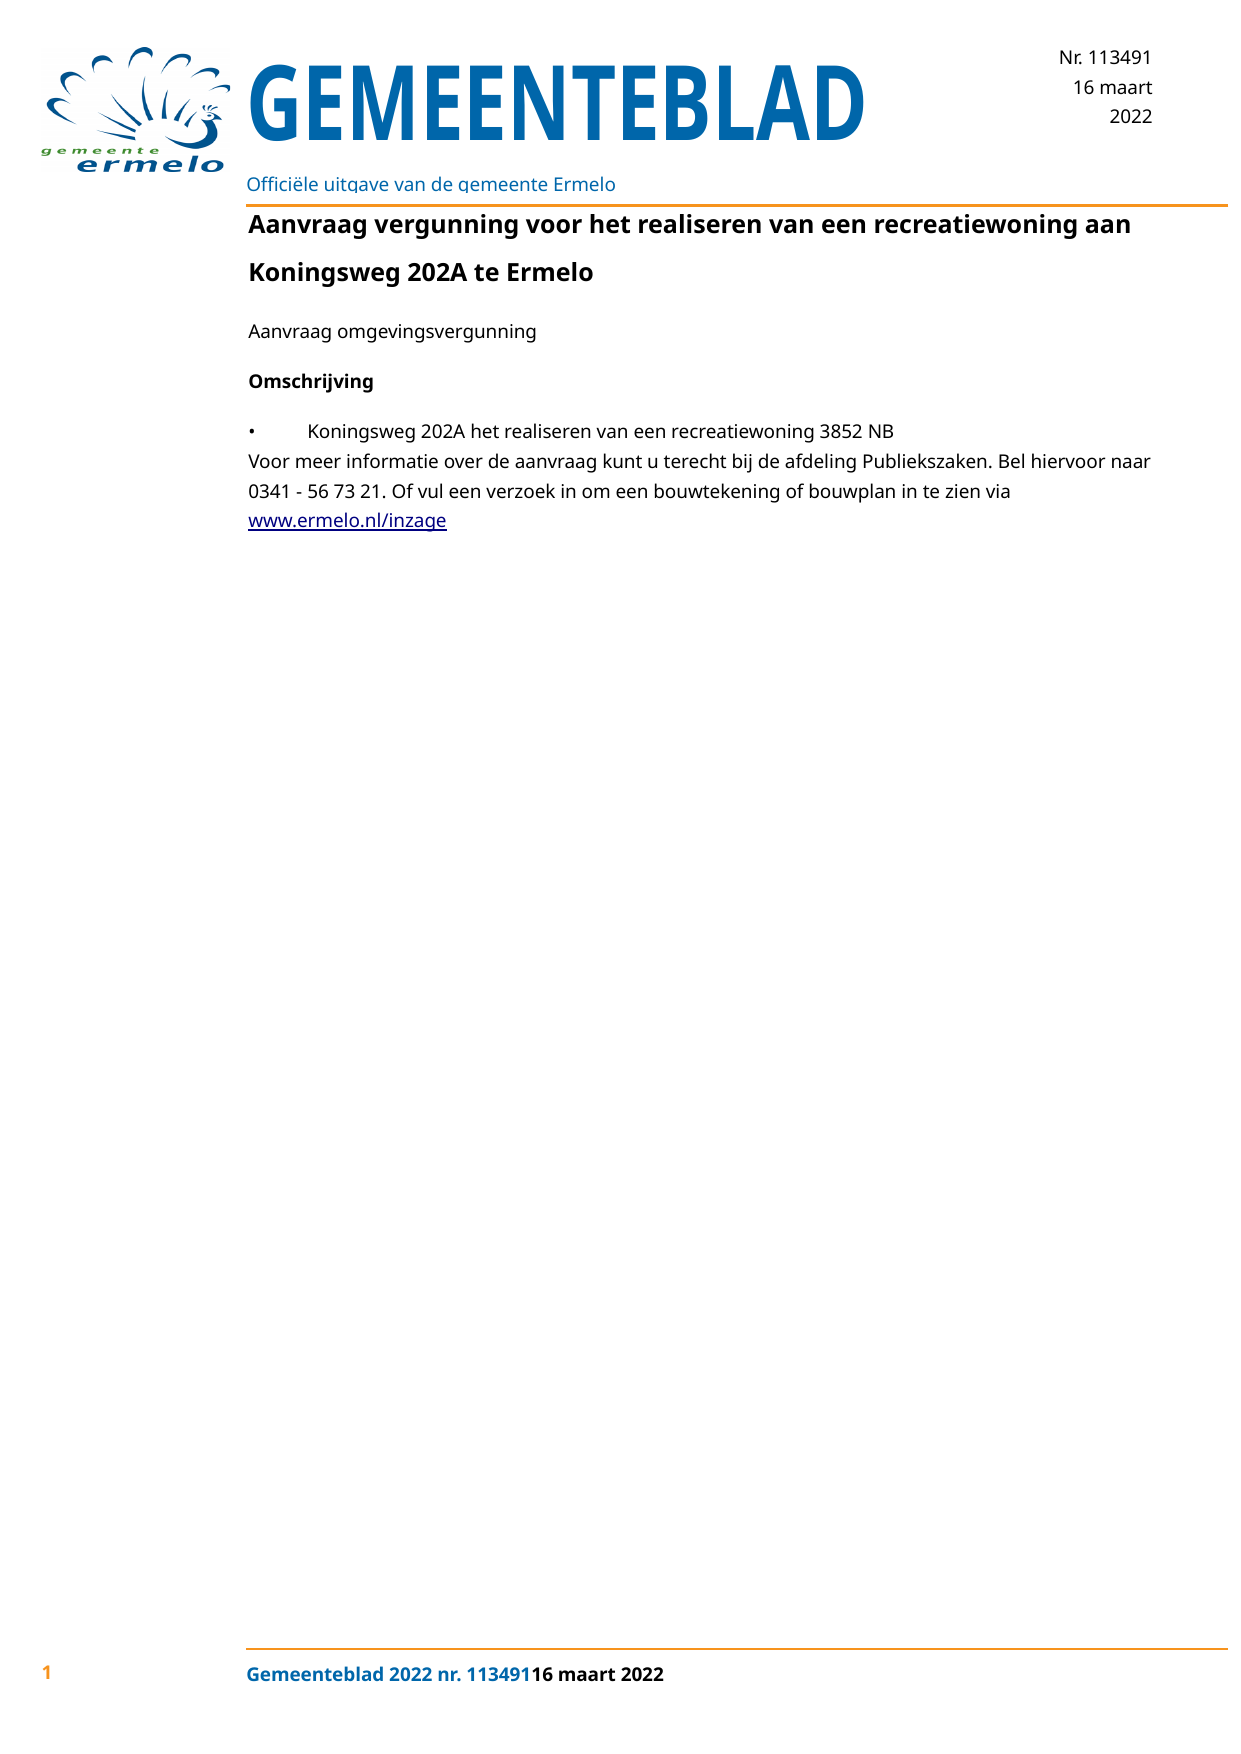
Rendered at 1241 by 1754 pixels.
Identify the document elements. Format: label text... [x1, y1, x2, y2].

text Voor meer informatie over de aanvraag kunt u terecht bij de afdeling Publiekszaken. Bel hiervoor naar 0341 - 56 73 21. Of vul een verzoek in om een bouwtekening of bouwplan in te zien via www.ermelo.nl/inzage [248, 448, 1152, 533]
text Omschrijving [248, 368, 1152, 394]
picture [41, 47, 231, 172]
list Koningsweg 202A het realiseren van een recreatiewoning 3852 NB [248, 419, 1152, 444]
text Aanvraag vergunning voor het realiseren van een recreatiewoning aan Koningsweg 202A te Ermelo [248, 207, 1152, 288]
text Aanvraag omgevingsvergunning [248, 318, 1152, 344]
